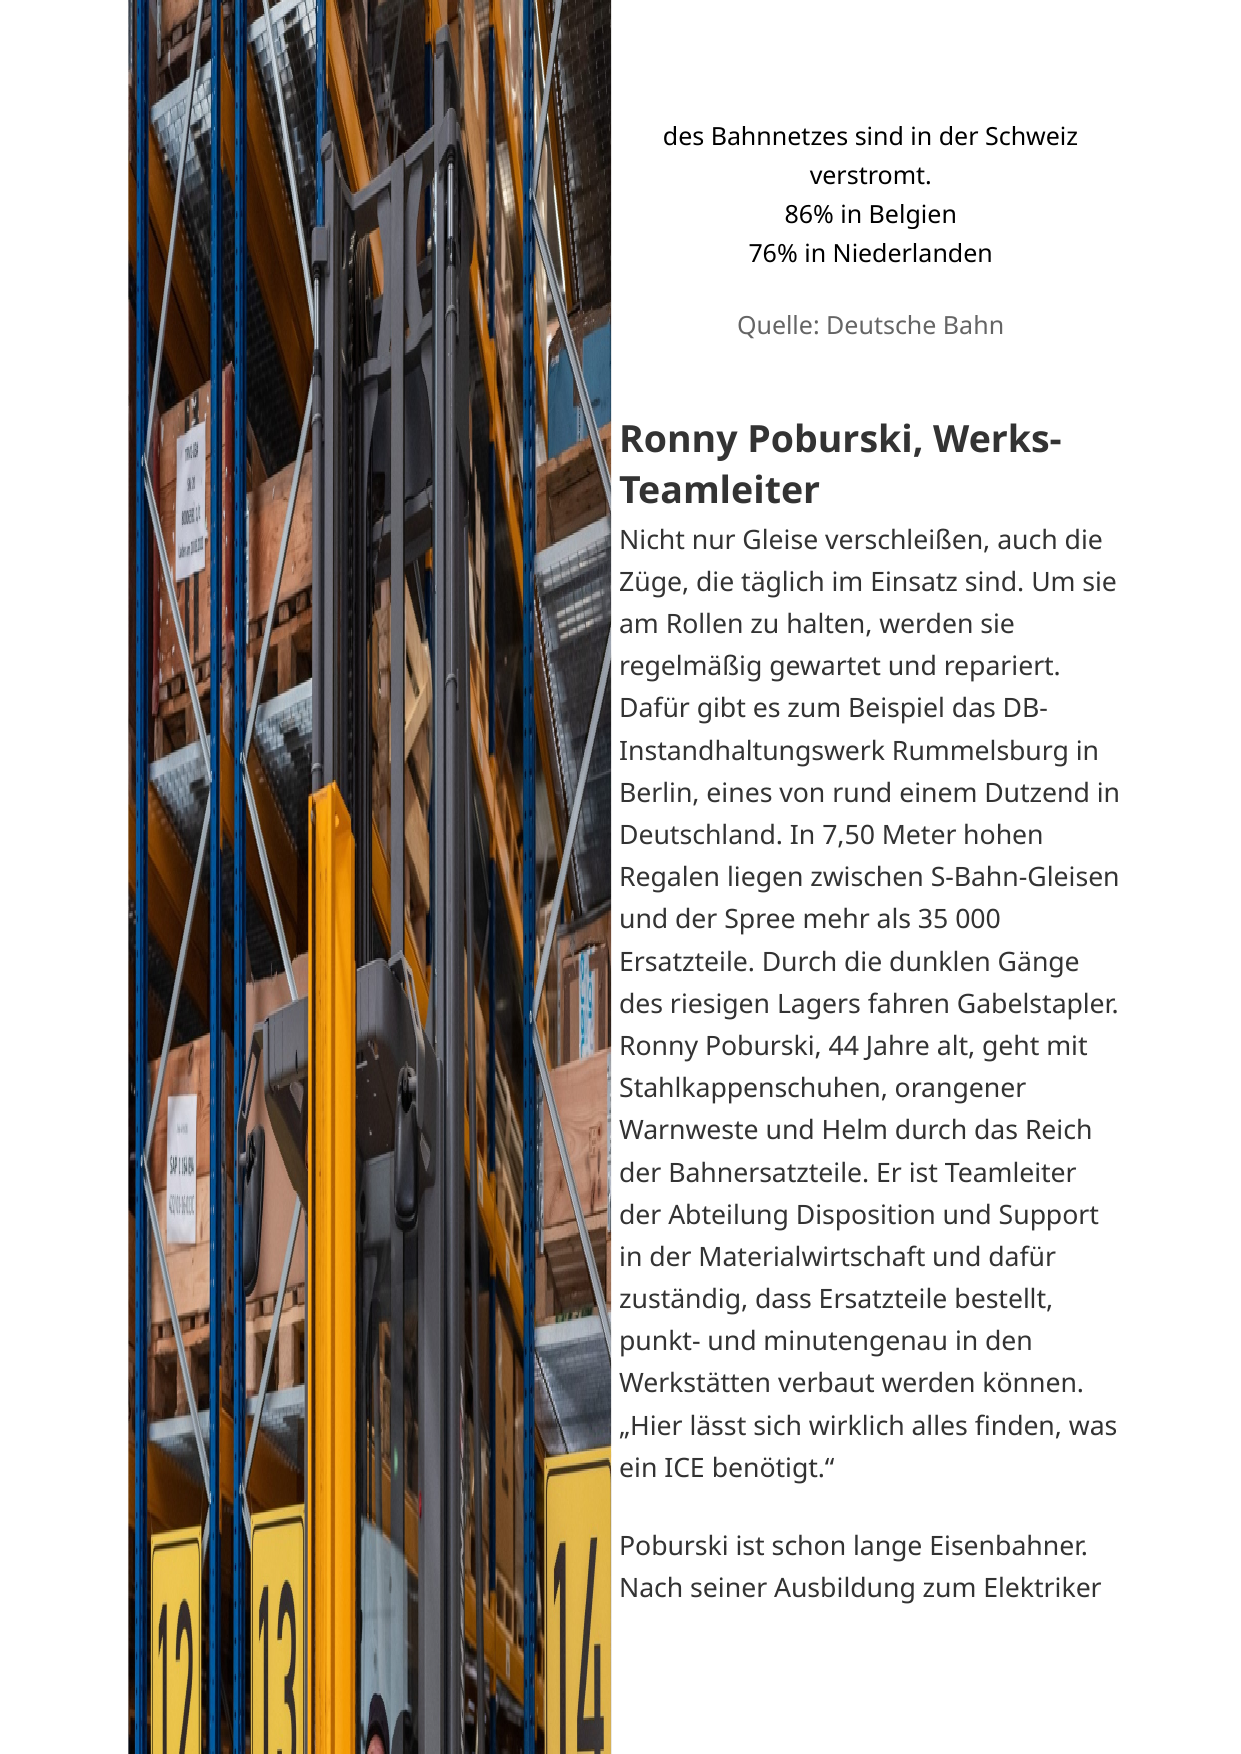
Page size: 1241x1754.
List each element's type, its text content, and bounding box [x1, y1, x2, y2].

text Nicht nur Gleise verschleißen, auch die Züge, die täglich im Einsatz sind. Um sie am Rollen zu halten, werden sie regelmäßig gewartet und repariert. Dafür gibt es zum Beispiel das DB-Instandhaltungswerk Rummelsburg in Berlin, eines von rund einem Dutzend in Deutschland. In 7,50 Meter hohen Regalen liegen zwischen S-Bahn-Gleisen und der Spree mehr als 35 000 Ersatzteile. Durch die dunklen Gänge des riesigen Lagers fahren Gabelstapler. Ronny Poburski, 44 Jahre alt, geht mit Stahlkappenschuhen, orangener Warnweste und Helm durch das Reich der Bahnersatzteile. Er ist Teamleiter der Abteilung Disposition und Support in der Materialwirtschaft und dafür zuständig, dass Ersatzteile bestellt, punkt- und minutengenau in den Werkstätten verbaut werden können. „Hier lässt sich wirklich alles finden, was ein ICE benötigt.“ Poburski ist schon lange Eisenbahner. Nach seiner Ausbildung zum Elektriker [612, 515, 1122, 1606]
text Quelle: Deutsche Bahn [612, 308, 1122, 342]
text des Bahnnetzes sind in der Schweiz verstromt. 86% in Belgien 76% in Niederlanden [612, 118, 1122, 270]
subtitle [118, 413, 128, 515]
picture [128, 0, 612, 1754]
subtitle Ronny Poburski, Werks-Teamleiter [612, 413, 1122, 515]
